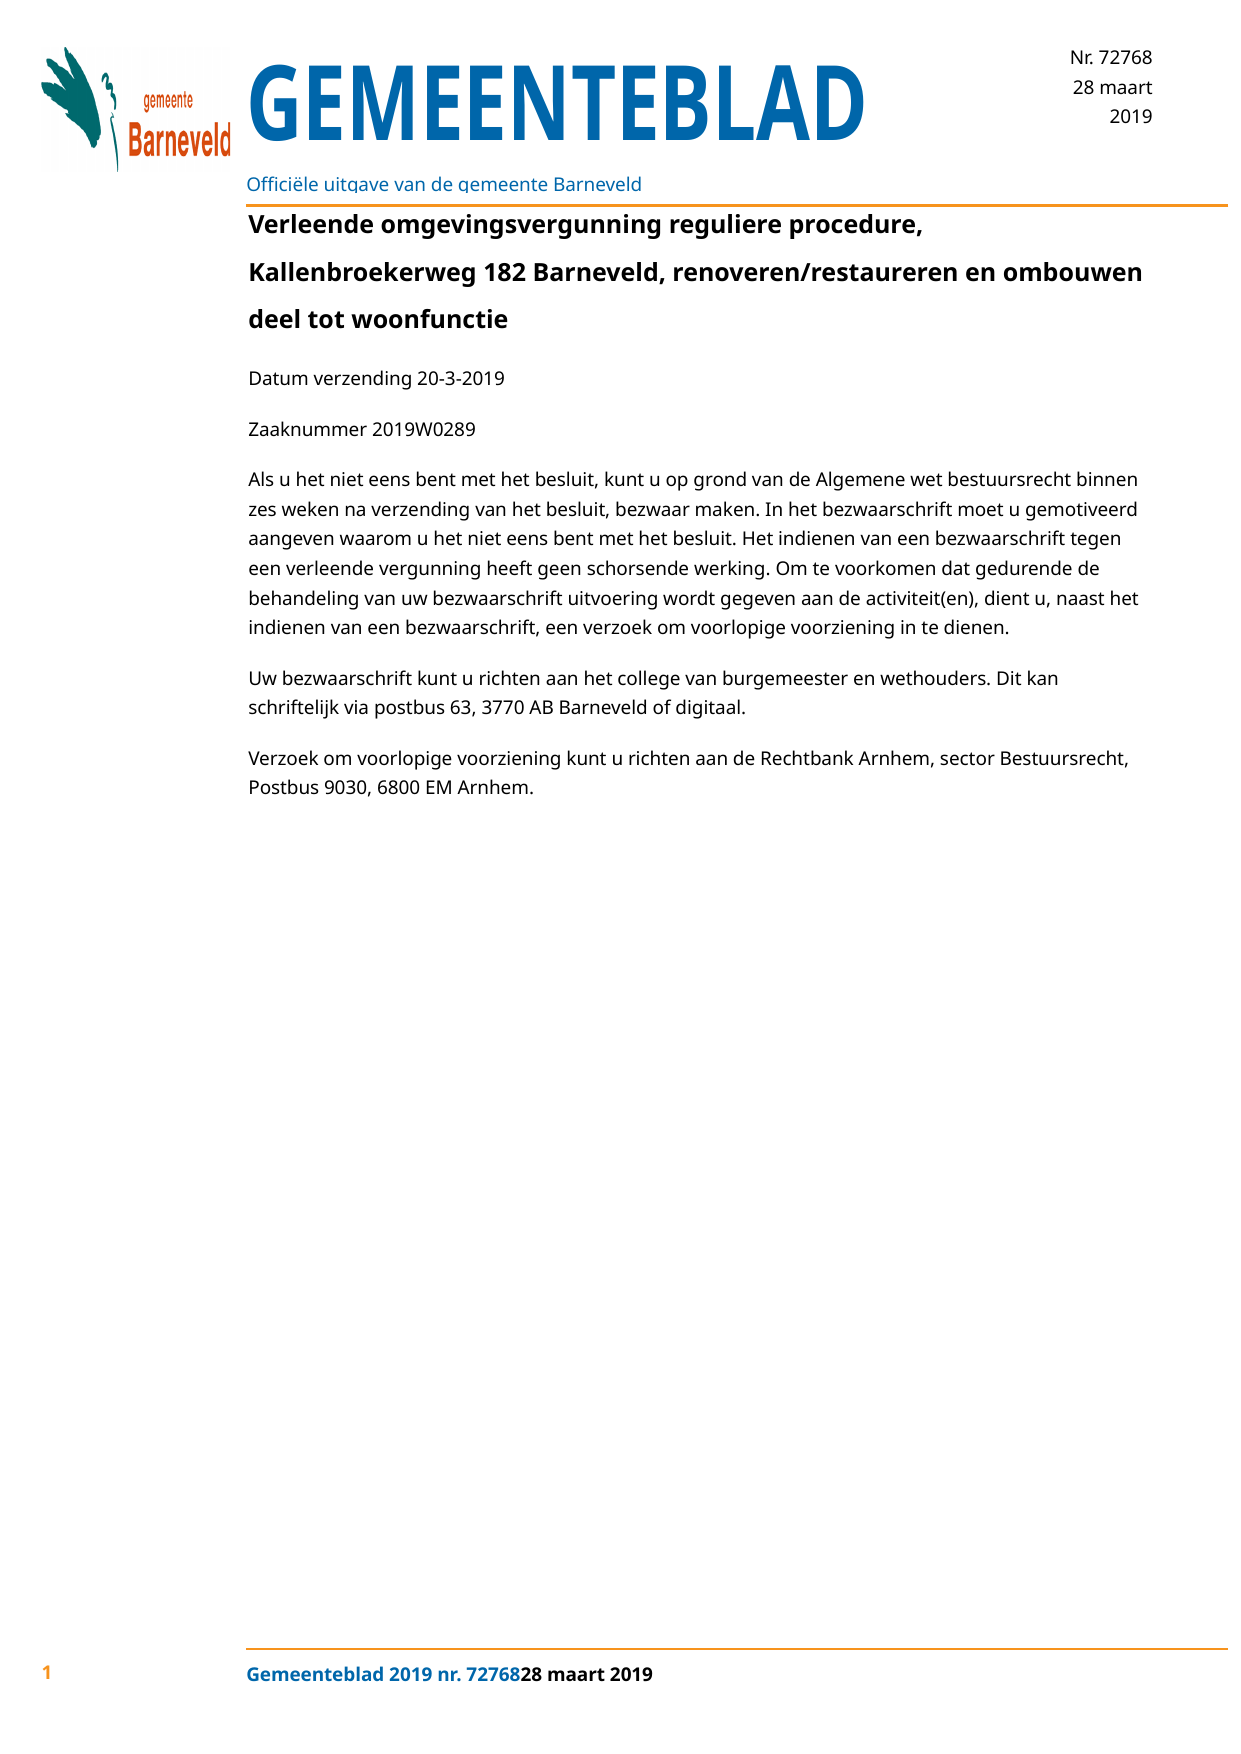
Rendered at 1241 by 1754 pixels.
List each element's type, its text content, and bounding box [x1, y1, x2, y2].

text Verleende omgevingsvergunning reguliere procedure, Kallenbroekerweg 182 Barneveld, renoveren/restaureren en ombouwen deel tot woonfunctie [248, 207, 1152, 336]
text Datum verzending 20-3-2019 [248, 366, 1152, 391]
text Zaaknummer 2019W0289 [248, 416, 1152, 442]
text Als u het niet eens bent met het besluit, kunt u op grond van de Algemene wet bestuursrecht binnen zes weken na verzending van het besluit, bezwaar maken. In het bezwaarschrift moet u gemotiveerd aangeven waarom u het niet eens bent met het besluit. Het indienen van een bezwaarschrift tegen een verleende vergunning heeft geen schorsende werking. Om te voorkomen dat gedurende de behandeling van uw bezwaarschrift uitvoering wordt gegeven aan de activiteit(en), dient u, naast het indienen van een bezwaarschrift, een verzoek om voorlopige voorziening in te dienen. [248, 466, 1152, 640]
picture [41, 47, 231, 172]
text Verzoek om voorlopige voorziening kunt u richten aan de Rechtbank Arnhem, sector Bestuursrecht, Postbus 9030, 6800 EM Arnhem. [248, 745, 1152, 800]
text Uw bezwaarschrift kunt u richten aan het college van burgemeester en wethouders. Dit kan schriftelijk via postbus 63, 3770 AB Barneveld of digitaal. [248, 665, 1152, 720]
